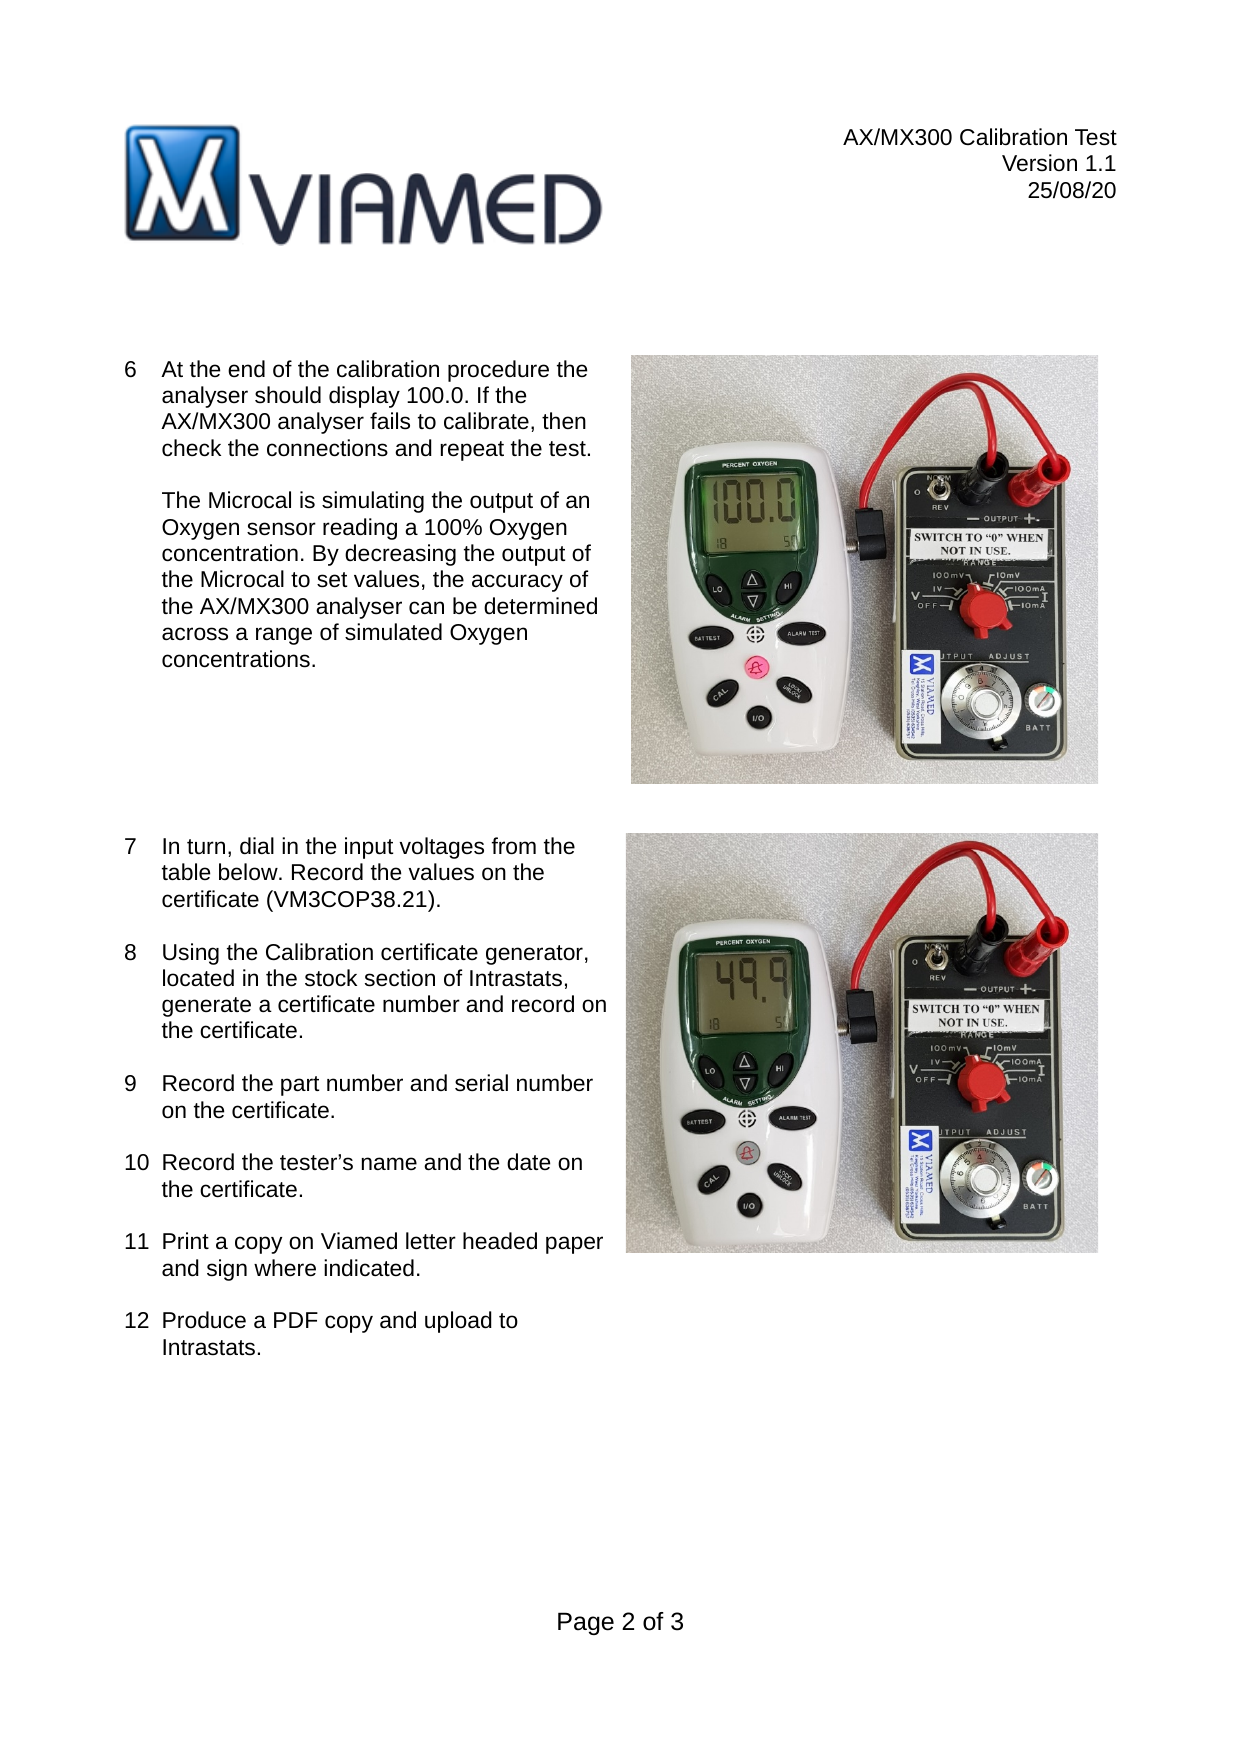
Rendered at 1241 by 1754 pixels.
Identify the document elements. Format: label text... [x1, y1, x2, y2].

table_cell [118, 310, 620, 350]
table_cell [620, 790, 1123, 827]
table_cell [620, 1366, 1123, 1562]
table_cell At the end of the calibration procedure the analyser should display 100.0. If the AX/MX300 analyser fails to calibrate, then check the connections and repeat the test. The Microcal is simulating the output of an Oxygen sensor reading a 100% Oxygen concentration. By decreasing the output of the Microcal to set values, the accuracy of the AX/MX300 analyser can be determined across a range of simulated Oxygen concentrations. [118, 350, 620, 789]
picture [629, 355, 1099, 784]
table_cell [620, 827, 1123, 1366]
picture [625, 833, 1099, 1253]
picture [123, 123, 604, 246]
table_cell [620, 350, 1123, 789]
table_cell [118, 1366, 620, 1562]
table_cell [118, 790, 620, 827]
table_cell In turn, dial in the input voltages from the table below. Record the values on the certificate (VM3COP38.21). Using the Calibration certificate generator, located in the stock section of Intrastats, generate a certificate number and record on the certificate. Record the part number and serial number on the certificate. Record the tester’s name and the date on the certificate. Print a copy on Viamed letter headed paper and sign where indicated. Produce a PDF copy and upload to Intrastats. [118, 827, 620, 1366]
table_cell [620, 310, 1123, 350]
